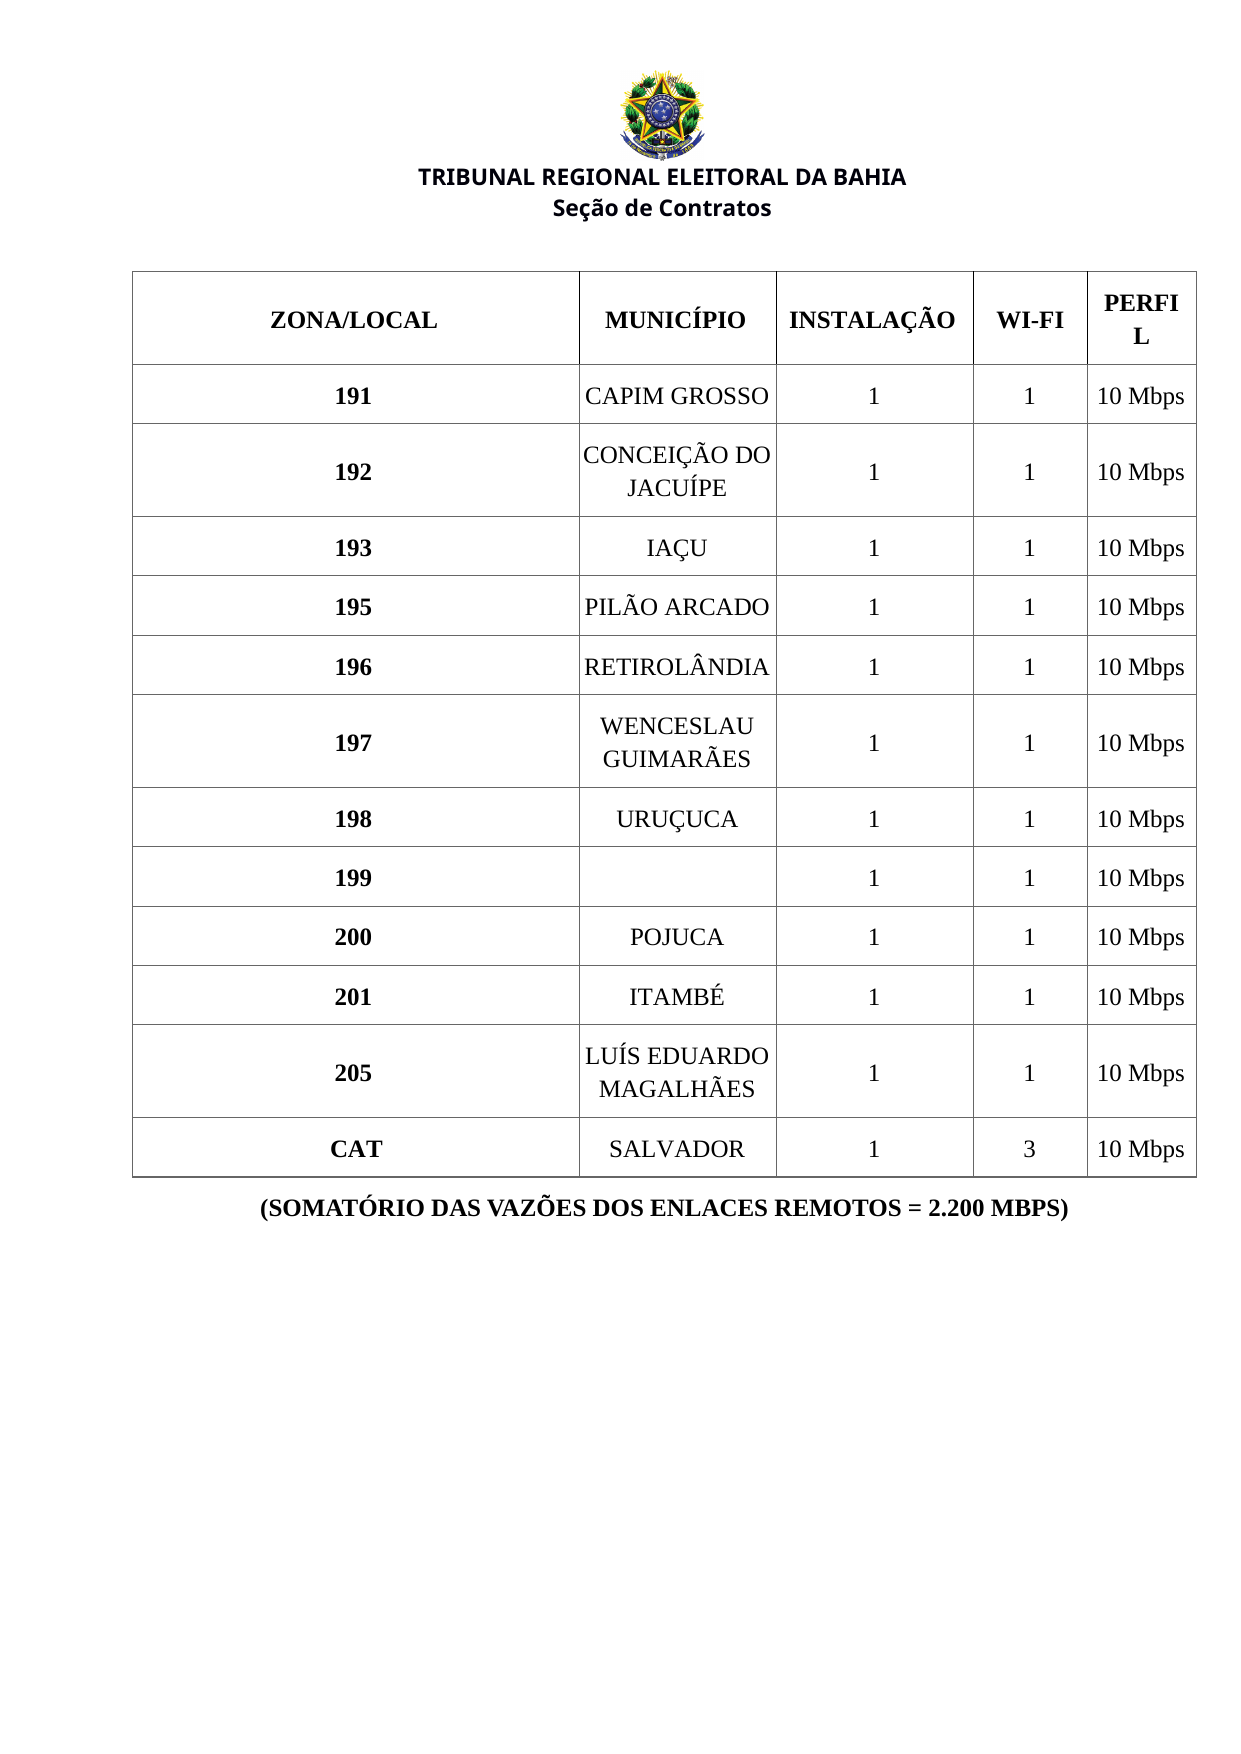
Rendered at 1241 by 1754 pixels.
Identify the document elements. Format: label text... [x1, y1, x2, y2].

table_cell [580, 847, 776, 906]
table_cell 1 [777, 907, 973, 965]
table_cell CONCEIÇÃO DO JACUÍPE [580, 424, 776, 516]
table_cell URUÇUCA [580, 788, 776, 846]
table_cell 10 Mbps [1088, 1025, 1196, 1117]
table_cell 1 [777, 1118, 973, 1176]
table_header PERFIL [1088, 272, 1196, 364]
table_cell 10 Mbps [1088, 517, 1196, 575]
table_cell 1 [777, 695, 973, 787]
table_cell 10 Mbps [1088, 1118, 1196, 1176]
table_cell 1 [974, 788, 1087, 846]
table_header INSTALAÇÃO [777, 272, 973, 364]
table_cell 10 Mbps [1088, 966, 1196, 1024]
table_cell IAÇU [580, 517, 776, 575]
table_cell 1 [974, 636, 1087, 694]
table_cell 1 [974, 695, 1087, 787]
table_cell 1 [974, 517, 1087, 575]
table_cell ITAMBÉ [580, 966, 776, 1024]
table_cell 10 Mbps [1088, 847, 1196, 906]
table_header WI-FI [974, 272, 1087, 364]
table_cell 1 [777, 847, 973, 906]
table_cell 10 Mbps [1088, 576, 1196, 635]
table_cell 1 [974, 576, 1087, 635]
table_cell 192 [133, 424, 579, 516]
table_cell 1 [777, 517, 973, 575]
table_cell 1 [777, 966, 973, 1024]
table_cell 195 [133, 576, 579, 635]
table_cell 201 [133, 966, 579, 1024]
table_cell 1 [777, 788, 973, 846]
table_cell 205 [133, 1025, 579, 1117]
table_cell 1 [974, 907, 1087, 965]
table_cell 1 [974, 424, 1087, 516]
table_cell 10 Mbps [1088, 365, 1196, 423]
table_cell CAPIM GROSSO [580, 365, 776, 423]
table_cell 1 [777, 365, 973, 423]
table_cell 10 Mbps [1088, 695, 1196, 787]
table_cell PILÃO ARCADO [580, 576, 776, 635]
table_cell WENCESLAU GUIMARÃES [580, 695, 776, 787]
table_cell 1 [777, 1025, 973, 1117]
table_cell 1 [974, 966, 1087, 1024]
table_cell 1 [777, 636, 973, 694]
table_cell 3 [974, 1118, 1087, 1176]
table_cell 193 [133, 517, 579, 575]
table_cell 1 [974, 365, 1087, 423]
table_cell 200 [133, 907, 579, 965]
table_cell 191 [133, 365, 579, 423]
table_header ZONA/LOCAL [133, 272, 579, 364]
table_cell CAT [133, 1118, 579, 1176]
table_cell 196 [133, 636, 579, 694]
table_cell 197 [133, 695, 579, 787]
table_cell LUÍS EDUARDO MAGALHÃES [580, 1025, 776, 1117]
table_cell 1 [974, 1025, 1087, 1117]
table_header MUNICÍPIO [580, 272, 776, 364]
table_cell 1 [777, 424, 973, 516]
table_cell 10 Mbps [1088, 788, 1196, 846]
table_cell 1 [777, 576, 973, 635]
table_cell SALVADOR [580, 1118, 776, 1176]
table_cell 10 Mbps [1088, 636, 1196, 694]
table_cell POJUCA [580, 907, 776, 965]
table_cell 198 [133, 788, 579, 846]
table_cell RETIROLÂNDIA [580, 636, 776, 694]
table_cell 1 [974, 847, 1087, 906]
table_cell 10 Mbps [1088, 907, 1196, 965]
table_cell 10 Mbps [1088, 424, 1196, 516]
table_cell 199 [133, 847, 579, 906]
text (SOMATÓRIO DAS VAZÕES DOS ENLACES REMOTOS = 2.200 MBPS) [133, 1190, 1196, 1223]
